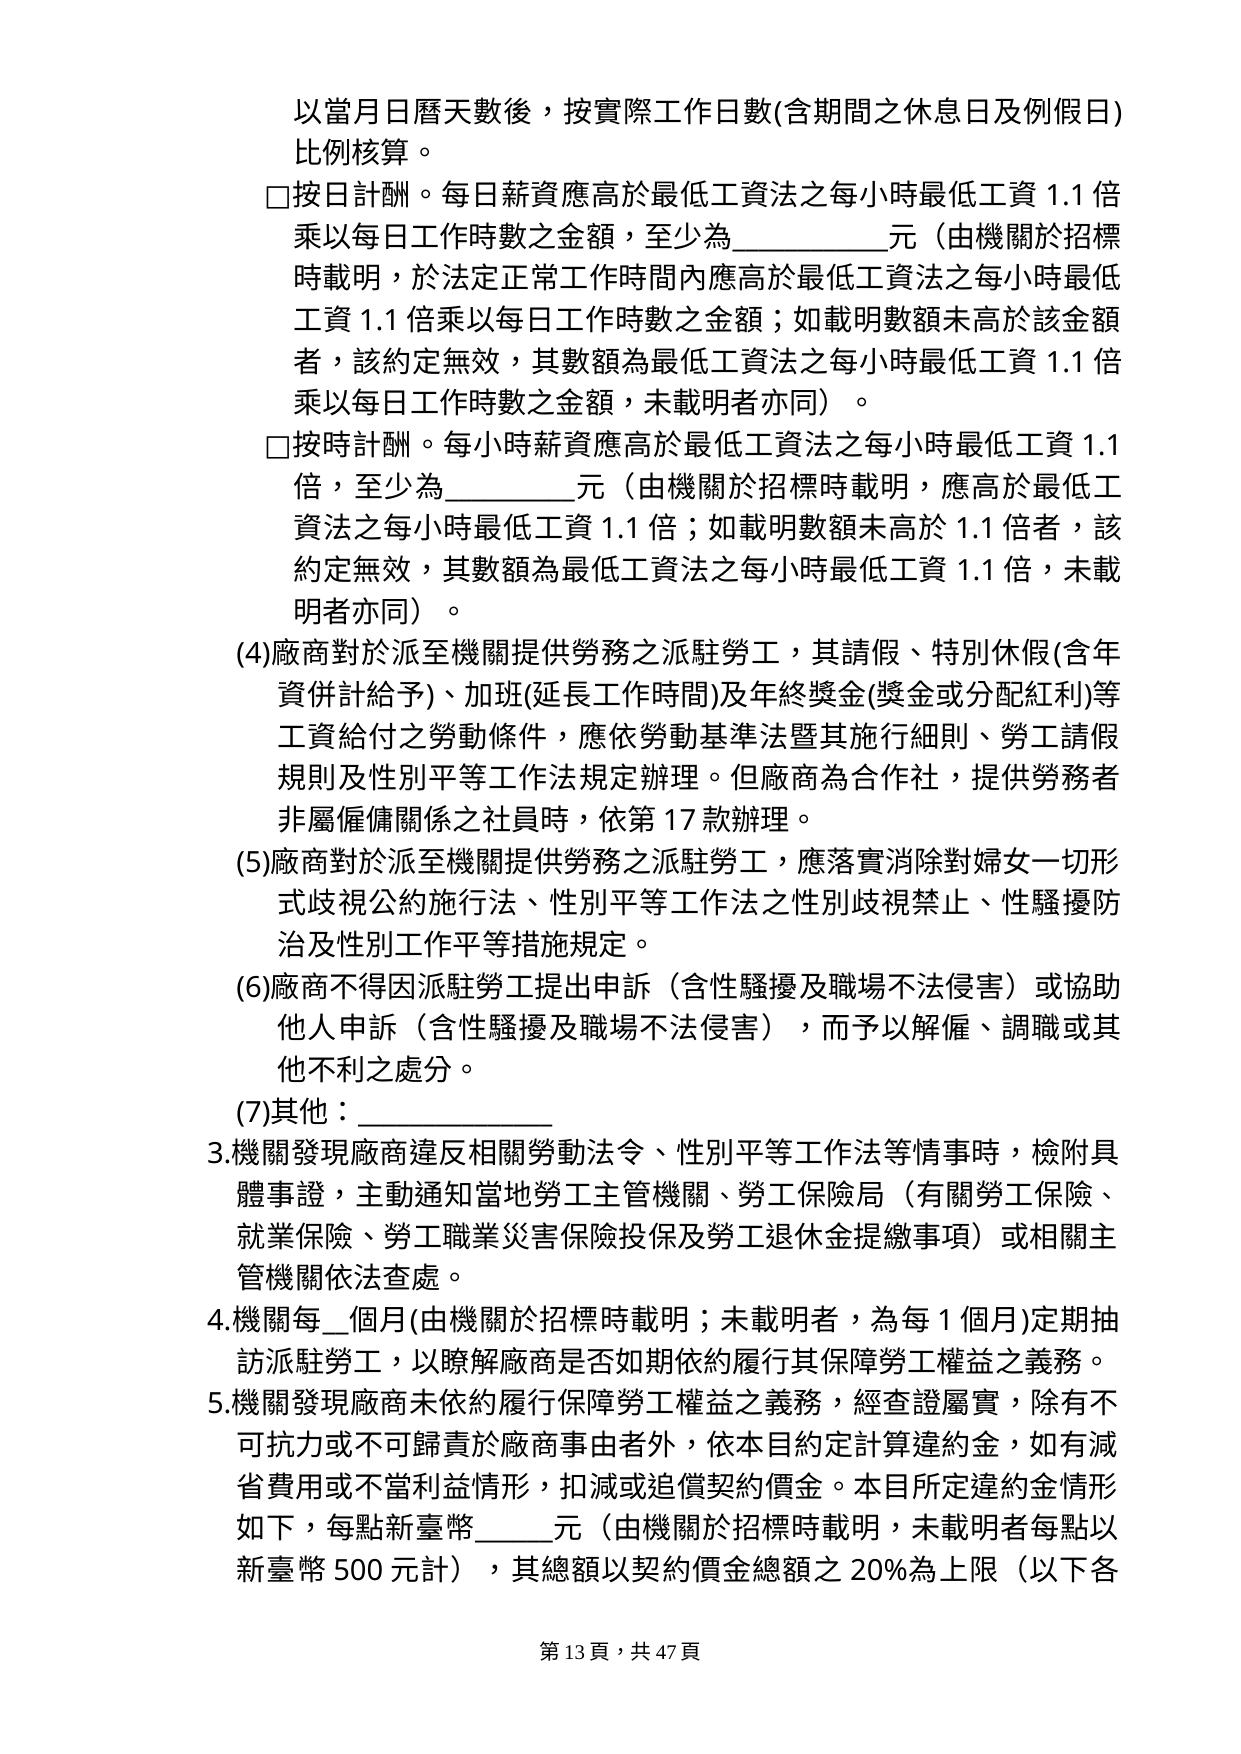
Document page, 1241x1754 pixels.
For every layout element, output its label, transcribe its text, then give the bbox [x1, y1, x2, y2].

text 以當月日曆天數後，按實際工作日數(含期間之休息日及例假日)比例核算。 [264, 89, 1122, 172]
text 3.機關發現廠商違反相關勞動法令、性別平等工作法等情事時，檢附具體事證，主動通知當地勞工主管機關、勞工保險局（有關勞工保險、就業保險、勞工職業災害保險投保及勞工退休金提繳事項）或相關主管機關依法查處。 [207, 1130, 1119, 1297]
text (7)其他：_______________ [236, 1089, 1122, 1130]
text □按時計酬。每小時薪資應高於最低工資法之每小時最低工資1.1倍，至少為__________元（由機關於招標時載明，應高於最低工資法之每小時最低工資1.1倍；如載明數額未高於1.1倍者，該約定無效，其數額為最低工資法之每小時最低工資1.1倍，未載明者亦同）。 [264, 422, 1122, 630]
text (6)廠商不得因派駐勞工提出申訴（含性騷擾及職場不法侵害）或協助他人申訴（含性騷擾及職場不法侵害），而予以解僱、調職或其他不利之處分。 [236, 964, 1122, 1089]
text (5)廠商對於派至機關提供勞務之派駐勞工，應落實消除對婦女一切形式歧視公約施行法、性別平等工作法之性別歧視禁止、性騷擾防治及性別工作平等措施規定。 [236, 839, 1122, 964]
text 5.機關發現廠商未依約履行保障勞工權益之義務，經查證屬實，除有不可抗力或不可歸責於廠商事由者外，依本目約定計算違約金，如有減省費用或不當利益情形，扣減或追償契約價金。本目所定違約金情形如下，每點新臺幣______元（由機關於招標時載明，未載明者每點以新臺幣500元計），其總額以契約價金總額之20%為上限（以下各 [207, 1380, 1119, 1589]
text □按日計酬。每日薪資應高於最低工資法之每小時最低工資1.1倍乘以每日工作時數之金額，至少為____________元（由機關於招標時載明，於法定正常工作時間內應高於最低工資法之每小時最低工資1.1倍乘以每日工作時數之金額；如載明數額未高於該金額者，該約定無效，其數額為最低工資法之每小時最低工資1.1倍乘以每日工作時數之金額，未載明者亦同）。 [264, 172, 1122, 422]
text 4.機關每__個月(由機關於招標時載明；未載明者，為每1個月)定期抽訪派駐勞工，以瞭解廠商是否如期依約履行其保障勞工權益之義務。 [207, 1297, 1119, 1380]
text (4)廠商對於派至機關提供勞務之派駐勞工，其請假、特別休假(含年資併計給予)、加班(延長工作時間)及年終獎金(獎金或分配紅利)等工資給付之勞動條件，應依勞動基準法暨其施行細則、勞工請假規則及性別平等工作法規定辦理。但廠商為合作社，提供勞務者非屬僱傭關係之社員時，依第17款辦理。 [236, 630, 1122, 839]
